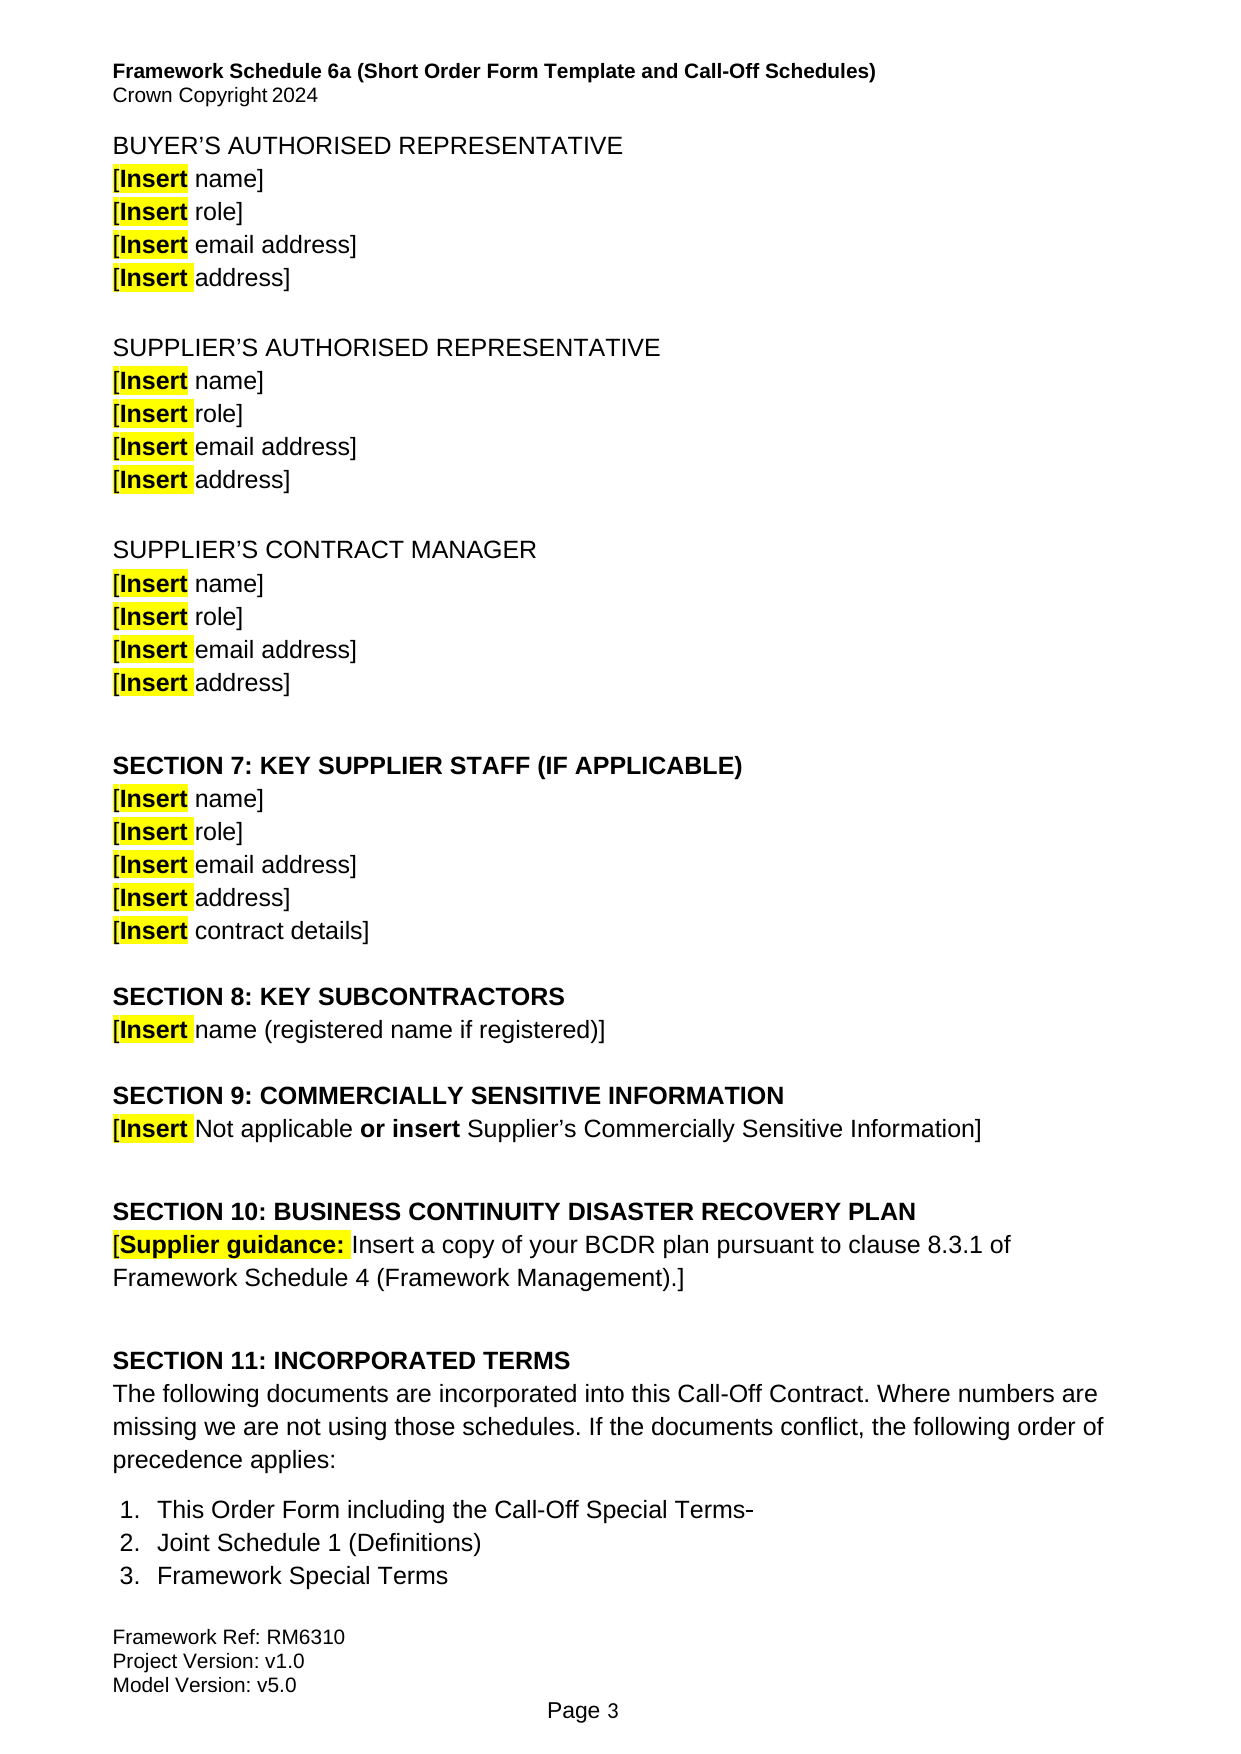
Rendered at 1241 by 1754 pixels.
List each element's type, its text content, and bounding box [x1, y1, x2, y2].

text [Insert address] [112, 883, 1128, 911]
text [Insert address] [112, 668, 1128, 696]
text [Insert email address] [112, 634, 1128, 663]
text [Insert name] [112, 164, 1128, 193]
text [Insert role] [112, 817, 1128, 845]
subtitle SUPPLIER’S CONTRACT MANAGER [112, 536, 1128, 564]
list Framework Special Terms [119, 1561, 1128, 1589]
text [Insert email address] [112, 432, 1128, 461]
subtitle SECTION 10: BUSINESS CONTINUITY DISASTER RECOVERY PLAN [112, 1197, 1128, 1226]
text [Supplier guidance: Insert a copy of your BCDR plan pursuant to clause 8.3.1 of Framework Schedule 4 (Framework Management).] [112, 1230, 1128, 1292]
text [Insert contract details] [112, 916, 1128, 944]
text [Insert name] [112, 568, 1128, 597]
text SECTION 8: KEY SUBCONTRACTORS [112, 982, 1128, 1011]
text SECTION 9: COMMERCIALLY SENSITIVE INFORMATION [112, 1081, 1128, 1109]
text The following documents are incorporated into this Call-Off Contract. Where numbers are missing we are not using those schedules. If the documents conflict, the following order of precedence applies: [112, 1379, 1128, 1474]
subtitle SUPPLIER’S AUTHORISED REPRESENTATIVE [112, 333, 1128, 362]
text [Insert role] [112, 399, 1128, 428]
text [Insert address] [112, 465, 1128, 494]
subtitle BUYER’S AUTHORISED REPRESENTATIVE [112, 131, 1128, 160]
text [Insert address] [112, 263, 1128, 292]
list Joint Schedule 1 (Definitions) [119, 1528, 1128, 1556]
text [Insert email address] [112, 230, 1128, 259]
text [Insert name (registered name if registered)] [112, 1015, 1128, 1043]
text [Insert role] [112, 602, 1128, 630]
text [Insert Not applicable or insert Supplier’s Commercially Sensitive Information] [112, 1114, 1128, 1143]
text [Insert email address] [112, 850, 1128, 878]
subtitle SECTION 7: KEY SUPPLIER STAFF (IF APPLICABLE) [112, 751, 1128, 779]
text [Insert name] [112, 784, 1128, 812]
subtitle SECTION 11: INCORPORATED TERMS [112, 1346, 1128, 1375]
list This Order Form including the Call-Off Special Terms [119, 1495, 1128, 1523]
text [Insert name] [112, 366, 1128, 395]
text [Insert role] [112, 197, 1128, 226]
